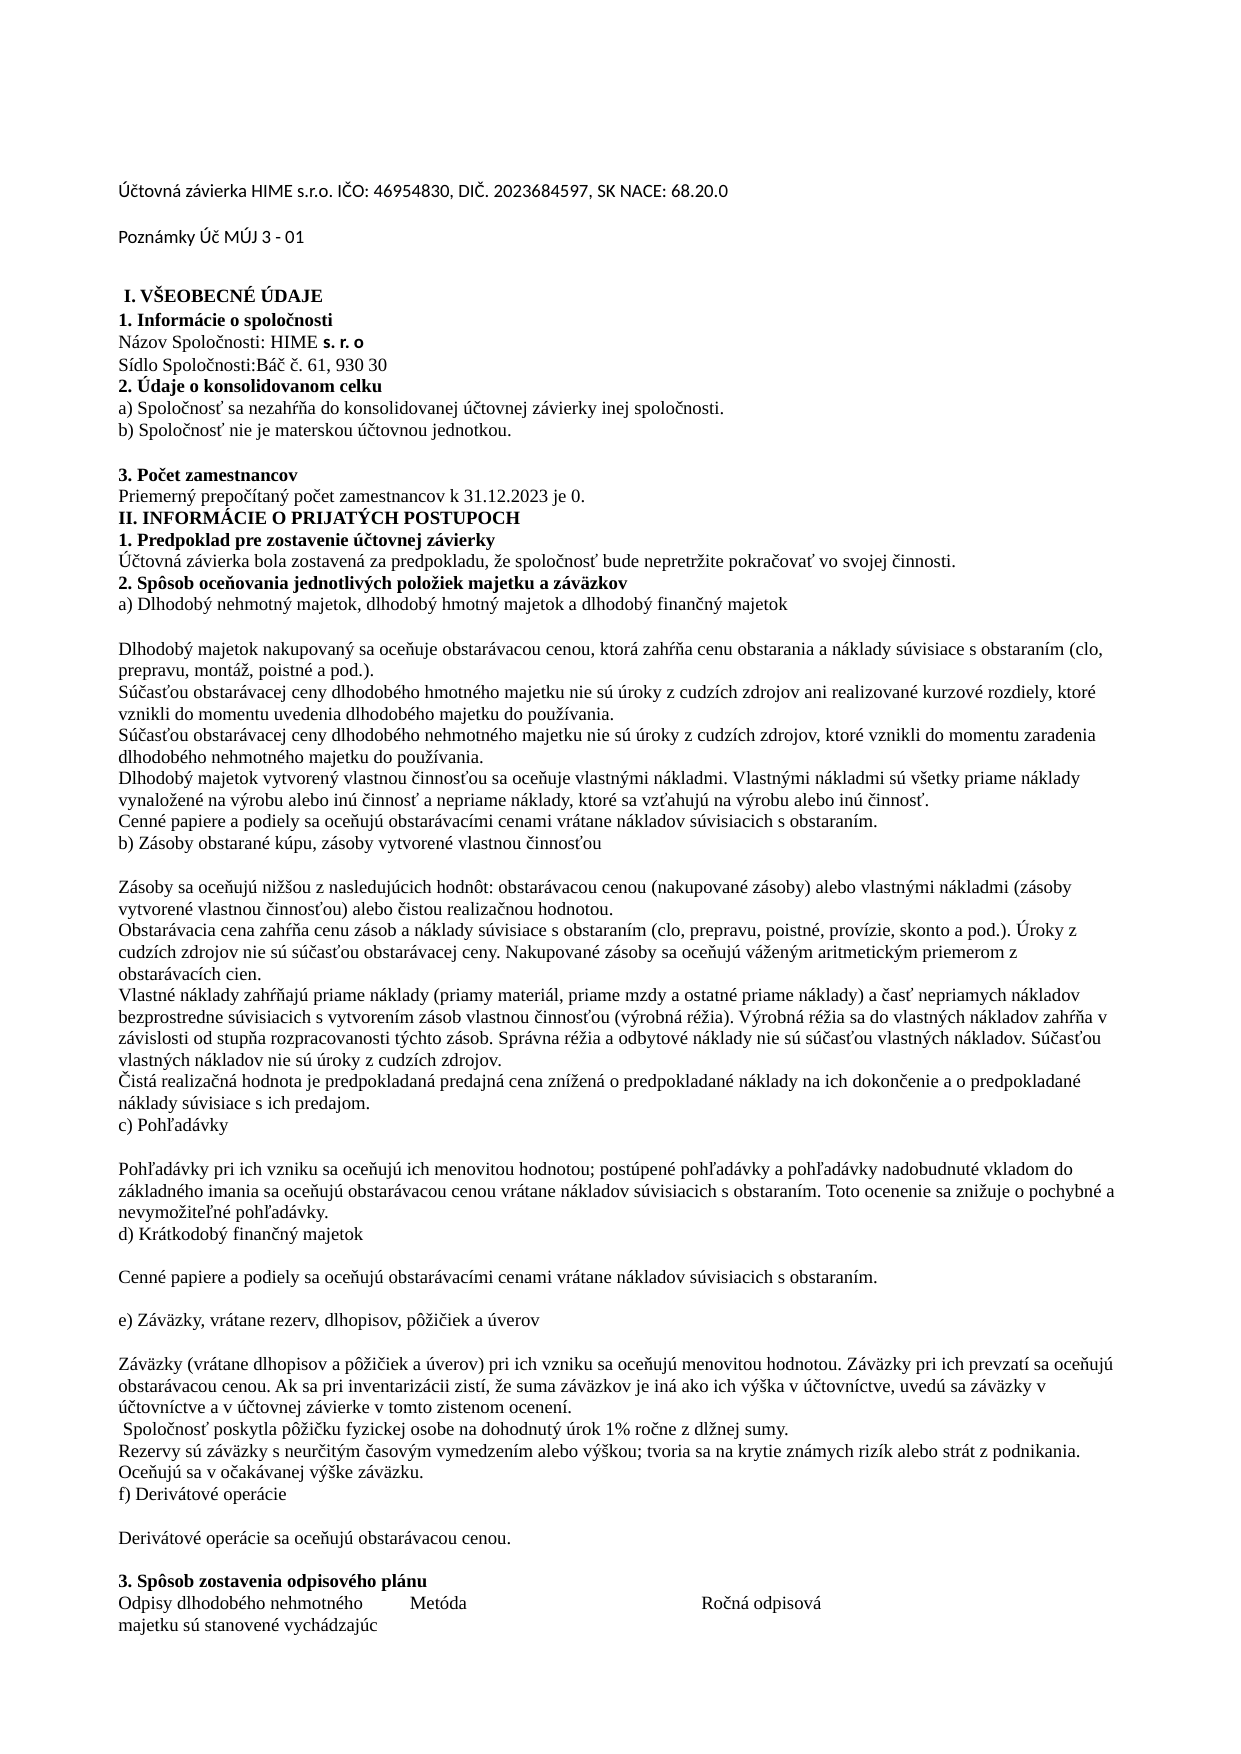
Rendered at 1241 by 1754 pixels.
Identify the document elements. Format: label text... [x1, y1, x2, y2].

text Spoločnosť poskytla pôžičku fyzickej osobe na dohodnutý úrok 1% ročne z dlžnej sumy. [118, 1418, 1122, 1439]
list b) Spoločnosť nie je materskou účtovnou jednotkou. [118, 419, 1122, 441]
text 3. Spôsob zostavenia odpisového plánu [118, 1570, 1122, 1592]
text Obstarávacia cena zahŕňa cenu zásob a náklady súvisiace s obstaraním (clo, prepravu, poistné, provízie, skonto a pod.). Úroky z cudzích zdrojov nie sú súčasťou obstarávacej ceny. Nakupované zásoby sa oceňujú váženým aritmetickým priemerom z obstarávacích cien. [118, 919, 1122, 984]
list a) Spoločnosť sa nezahŕňa do konsolidovanej účtovnej závierky inej spoločnosti. [118, 397, 1122, 418]
list c) Pohľadávky [118, 1113, 1122, 1135]
list d) Krátkodobý finančný majetok [118, 1223, 1122, 1244]
list a) Dlhodobý nehmotný majetok, dlhodobý hmotný majetok a dlhodobý finančný majetok [118, 593, 1122, 615]
table_header Odpisy dlhodobého nehmotného majetku sú stanovené vychádzajúc [107, 1592, 398, 1635]
table_header Metóda [398, 1592, 690, 1635]
text Čistá realizačná hodnota je predpokladaná predajná cena znížená o predpokladané náklady na ich dokončenie a o predpokladané náklady súvisiace s ich predajom. [118, 1070, 1122, 1113]
list b) Zásoby obstarané kúpu, zásoby vytvorené vlastnou činnosťou [118, 832, 1122, 853]
text Záväzky (vrátane dlhopisov a pôžičiek a úverov) pri ich vzniku sa oceňujú menovitou hodnotou. Záväzky pri ich prevzatí sa oceňujú obstarávacou cenou. Ak sa pri inventarizácii zistí, že suma záväzkov je iná ako ich výška v účtovníctve, uvedú sa záväzky v účtovníctve a v účtovnej závierke v tomto zistenom ocenení. [118, 1353, 1122, 1418]
text 2. Údaje o konsolidovanom celku [118, 375, 1122, 397]
text Súčasťou obstarávacej ceny dlhodobého hmotného majetku nie sú úroky z cudzích zdrojov ani realizované kurzové rozdiely, ktoré vznikli do momentu uvedenia dlhodobého majetku do používania. [118, 681, 1122, 724]
text 3. Počet zamestnancov [118, 464, 1122, 485]
text Súčasťou obstarávacej ceny dlhodobého nehmotného majetku nie sú úroky z cudzích zdrojov, ktoré vznikli do momentu zaradenia dlhodobého nehmotného majetku do používania. [118, 724, 1122, 767]
text 1. Informácie o spoločnosti [118, 309, 1122, 331]
list e) Záväzky, vrátane rezerv, dlhopisov, pôžičiek a úverov [118, 1309, 1122, 1330]
text Cenné papiere a podiely sa oceňujú obstarávacími cenami vrátane nákladov súvisiacich s obstaraním. [118, 810, 1122, 832]
text Účtovná závierka HIME s.r.o. IČO: 46954830, DIČ. 2023684597, SK NACE: 68.20.0 [118, 179, 1122, 202]
text Zásoby sa oceňujú nižšou z nasledujúcich hodnôt: obstarávacou cenou (nakupované zásoby) alebo vlastnými nákladmi (zásoby vytvorené vlastnou činnosťou) alebo čistou realizačnou hodnotou. [118, 876, 1122, 919]
text Sídlo Spoločnosti:Báč č. 61, 930 30 [118, 353, 1122, 375]
text Pohľadávky pri ich vzniku sa oceňujú ich menovitou hodnotou; postúpené pohľadávky a pohľadávky nadobudnuté vkladom do základného imania sa oceňujú obstarávacou cenou vrátane nákladov súvisiacich s obstaraním. Toto ocenenie sa znižuje o pochybné a nevymožiteľné pohľadávky. [118, 1158, 1122, 1223]
text Rezervy sú záväzky s neurčitým časovým vymedzením alebo výškou; tvoria sa na krytie známych rizík alebo strát z podnikania. Oceňujú sa v očakávanej výške záväzku. [118, 1439, 1122, 1483]
text Dlhodobý majetok nakupovaný sa oceňuje obstarávacou cenou, ktorá zahŕňa cenu obstarania a náklady súvisiace s obstaraním (clo, prepravu, montáž, poistné a pod.). [118, 638, 1122, 681]
text Názov Spoločnosti: HIME s. r. o [118, 331, 1122, 353]
text Vlastné náklady zahŕňajú priame náklady (priamy materiál, priame mzdy a ostatné priame náklady) a časť nepriamych nákladov bezprostredne súvisiacich s vytvorením zásob vlastnou činnosťou (výrobná réžia). Výrobná réžia sa do vlastných nákladov zahŕňa v závislosti od stupňa rozpracovanosti týchto zásob. Správna réžia a odbytové náklady nie sú súčasťou vlastných nákladov. Súčasťou vlastných nákladov nie sú úroky z cudzích zdrojov. [118, 984, 1122, 1070]
text I. VŠEOBECNÉ ÚDAJE [118, 278, 1122, 309]
text Derivátové operácie sa oceňujú obstarávacou cenou. [118, 1527, 1122, 1549]
text Účtovná závierka bola zostavená za predpokladu, že spoločnosť bude nepretržite pokračovať vo svojej činnosti. [118, 550, 1122, 572]
text Poznámky Úč MÚJ 3 - 01 [118, 225, 1122, 248]
text Priemerný prepočítaný počet zamestnancov k 31.12.2023 je 0. [118, 485, 1122, 507]
text II. INFORMÁCIE O PRIJATÝCH POSTUPOCH [118, 507, 1122, 528]
list f) Derivátové operácie [118, 1483, 1122, 1504]
text Cenné papiere a podiely sa oceňujú obstarávacími cenami vrátane nákladov súvisiacich s obstaraním. [118, 1266, 1122, 1287]
text Dlhodobý majetok vytvorený vlastnou činnosťou sa oceňuje vlastnými nákladmi. Vlastnými nákladmi sú všetky priame náklady vynaložené na výrobu alebo inú činnosť a nepriame náklady, ktoré sa vzťahujú na výrobu alebo inú činnosť. [118, 767, 1122, 810]
text 1. Predpoklad pre zostavenie účtovnej závierky [118, 528, 1122, 550]
text 2. Spôsob oceňovania jednotlivých položiek majetku a záväzkov [118, 572, 1122, 593]
table_header Ročná odpisová [690, 1592, 981, 1635]
